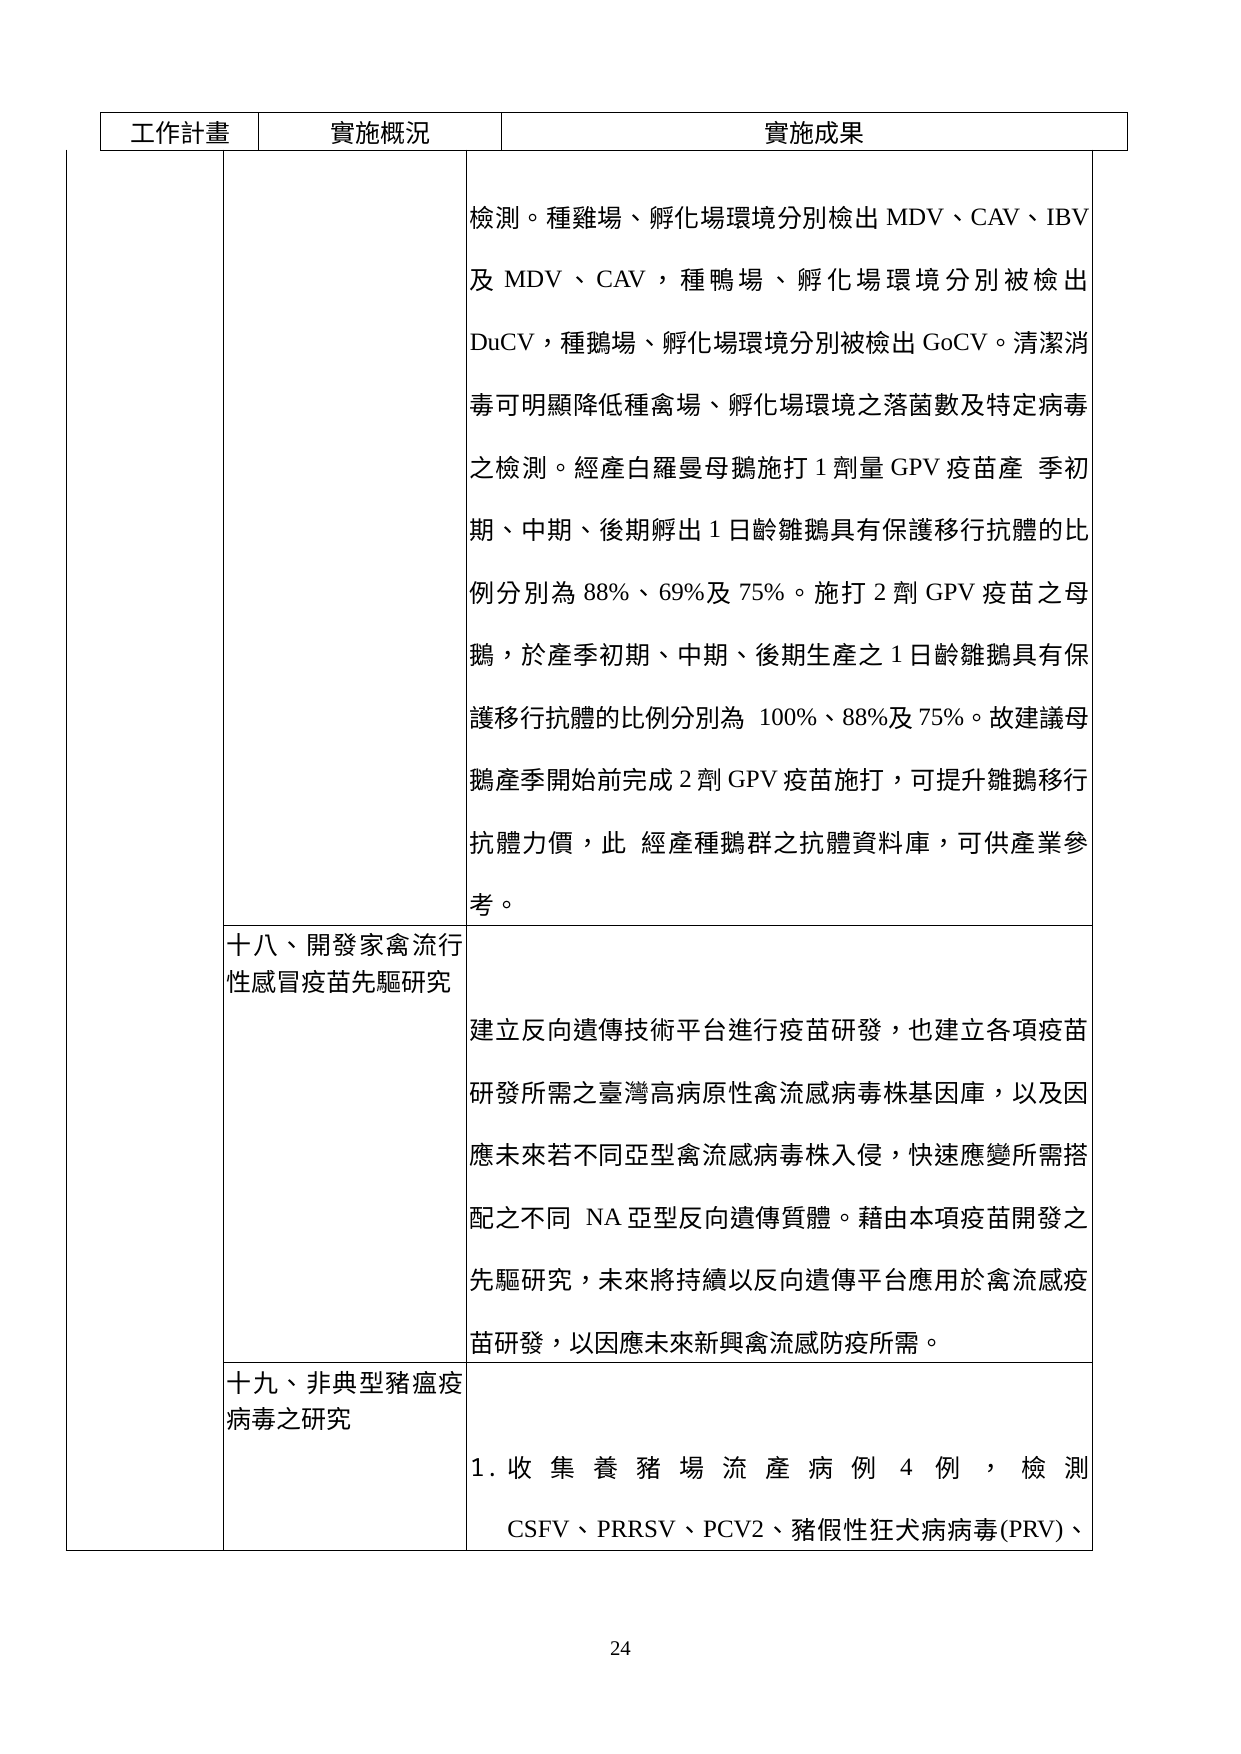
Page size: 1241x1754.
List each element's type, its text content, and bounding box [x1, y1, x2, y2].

table_cell 收集養豬場流產病例4例，檢測CSFV、PRRSV、PCV2、豬假性狂犬病病毒(PRV)、 [467, 1363, 1092, 1550]
table_cell [1156, 150, 1174, 925]
table_cell [1156, 1362, 1174, 1550]
table_cell [1093, 151, 1127, 925]
table_header 工作計畫 [101, 113, 258, 149]
table_cell [67, 150, 223, 1550]
table_header [1156, 112, 1174, 149]
table_cell [1128, 1362, 1156, 1550]
table_cell 十八、開發家禽流行性感冒疫苗先驅研究 [224, 926, 466, 1362]
table_header 實施概況 [259, 113, 501, 149]
table_header [66, 112, 100, 149]
table_header 實施成果 [502, 113, 1127, 149]
table_cell 建立反向遺傳技術平台進行疫苗研發，也建立各項疫苗研發所需之臺灣高病原性禽流感病毒株基因庫，以及因應未來若不同亞型禽流感病毒株入侵，快速應變所需搭配之不同 NA亞型反向遺傳質體。藉由本項疫苗開發之先驅研究，未來將持續以反向遺傳平台應用於禽流感疫苗研發，以因應未來新興禽流感防疫所需。 [467, 926, 1092, 1362]
table_cell [1156, 925, 1174, 1362]
table_cell [1093, 925, 1127, 1362]
table_cell [1128, 925, 1156, 1362]
table_cell [1093, 1362, 1127, 1550]
table_cell 十九、非典型豬瘟疫病毒之研究 [224, 1363, 466, 1550]
table_cell 檢測。種雞場、孵化場環境分別檢出MDV、CAV、IBV及MDV、CAV，種鴨場、孵化場環境分別被檢出DuCV，種鵝場、孵化場環境分別被檢出GoCV。清潔消毒可明顯降低種禽場、孵化場環境之落菌數及特定病毒之檢測。經產白羅曼母鵝施打1劑量GPV疫苗產 季初期、中期、後期孵出1日齡雛鵝具有保護移行抗體的比例分別為88%、69%及75%。施打2劑GPV疫苗之母鵝，於產季初期、中期、後期生產之1日齡雛鵝具有保護移行抗體的比例分別為 100%、88%及75%。故建議母鵝產季開始前完成2劑GPV疫苗施打，可提升雛鵝移行抗體力價，此 經產種鵝群之抗體資料庫，可供產業參考。 [467, 151, 1092, 925]
table_header [1128, 112, 1156, 149]
table_cell [224, 151, 466, 925]
table_cell [1128, 150, 1156, 925]
